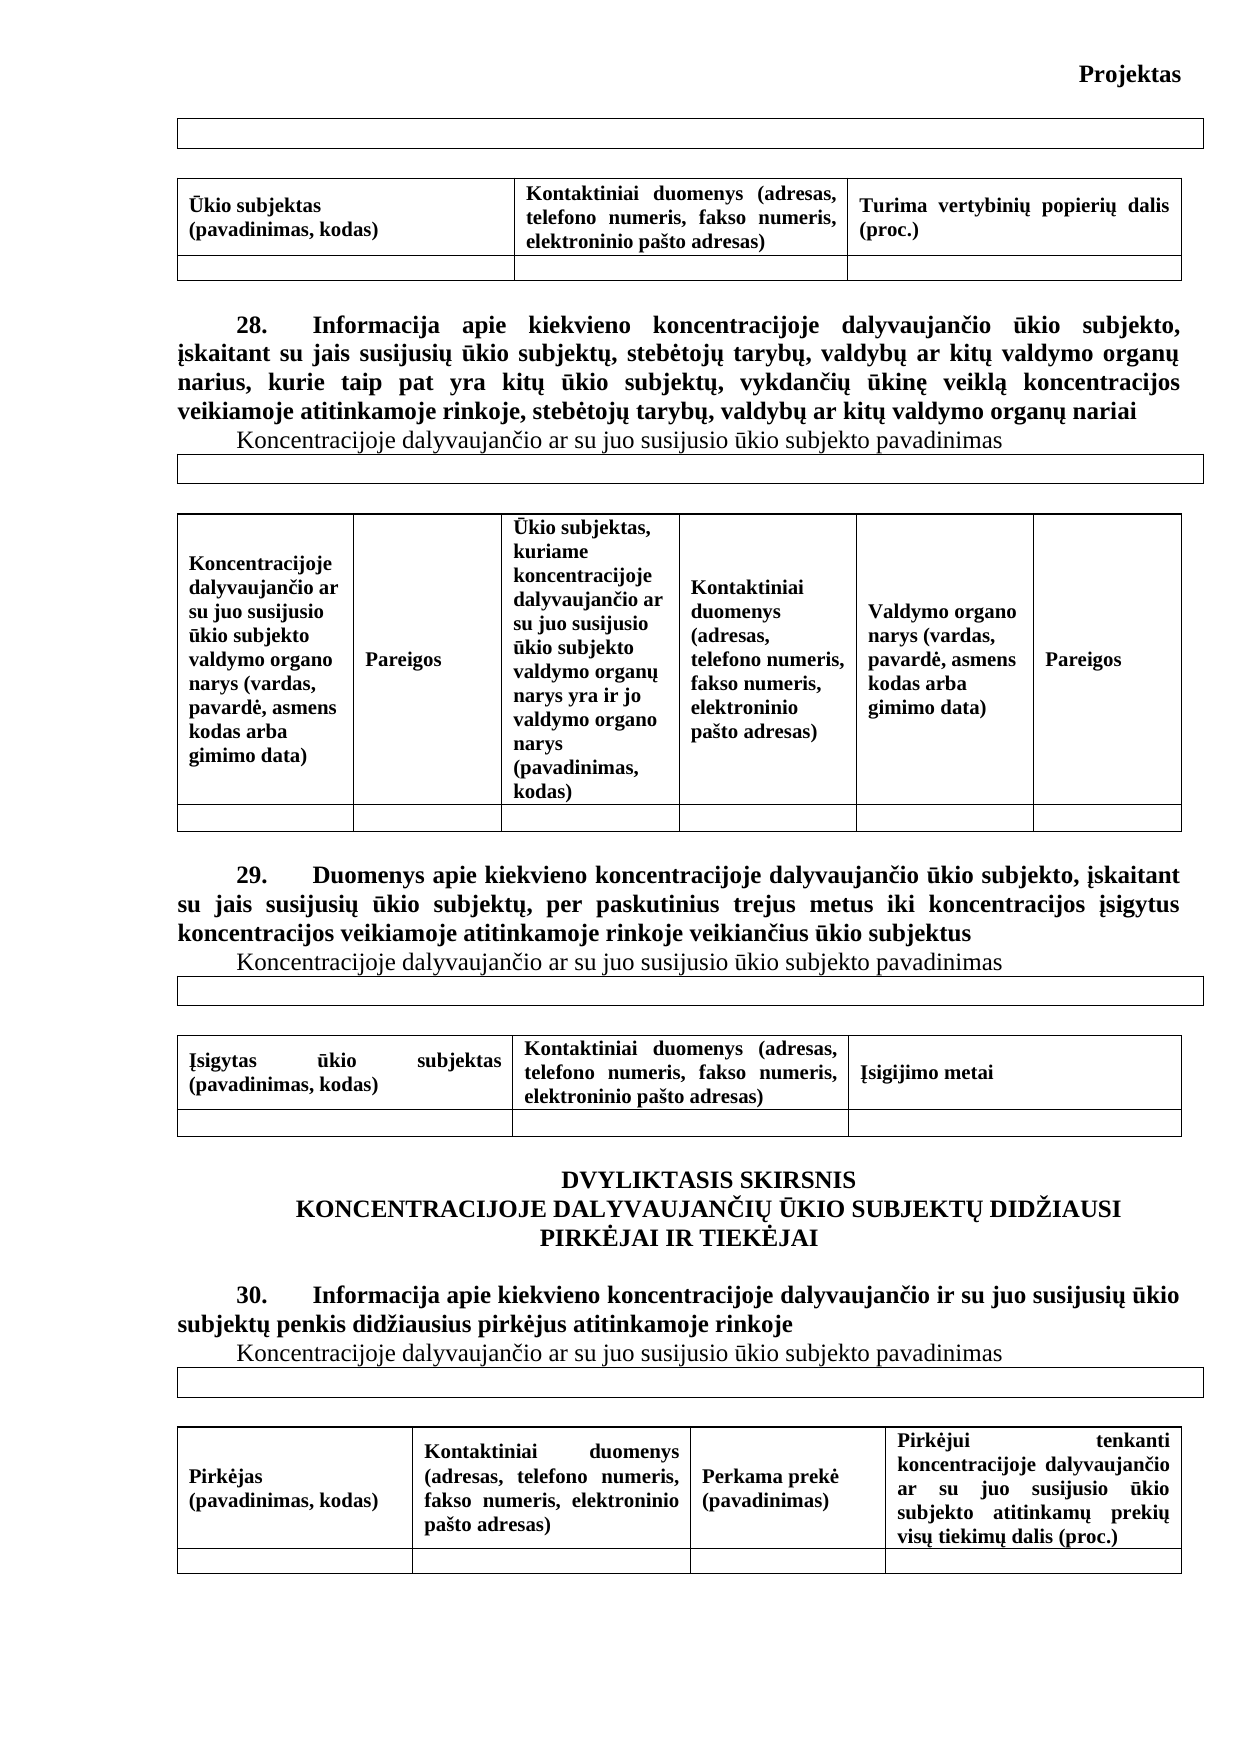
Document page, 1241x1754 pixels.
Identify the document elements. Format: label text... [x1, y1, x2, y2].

table_cell [848, 256, 1181, 280]
table_header Pirkėjas (pavadinimas, kodas) [178, 1428, 412, 1548]
table_header Kontaktiniai duomenys (adresas, telefono numeris, fakso numeris, elektroninio pašto adresas) [413, 1428, 690, 1548]
table_header Turima vertybinių popierių dalis (proc.) [848, 179, 1181, 255]
table_cell [178, 256, 514, 280]
table_header Kontaktiniai duomenys (adresas, telefono numeris, fakso numeris, elektroninio pašto adresas) [680, 515, 856, 803]
table_header [178, 455, 1203, 483]
table_header Įsigytas ūkio subjektas (pavadinimas, kodas) [178, 1036, 512, 1108]
table_cell [413, 1549, 690, 1573]
table_header Kontaktiniai duomenys (adresas, telefono numeris, fakso numeris, elektroninio pašto adresas) [513, 1036, 848, 1108]
text Koncentracijoje dalyvaujančio ar su juo susijusio ūkio subjekto pavadinimas [177, 1338, 1181, 1367]
table_header Pareigos [1034, 515, 1181, 803]
table_header Ūkio subjektas (pavadinimas, kodas) [178, 179, 514, 255]
table_header [178, 977, 1203, 1005]
table_header Valdymo organo narys (vardas, pavardė, asmens kodas arba gimimo data) [857, 515, 1033, 803]
text 28. Informacija apie kiekvieno koncentracijoje dalyvaujančio ūkio subjekto, įskaitant su jais susijusių ūkio subjektų, stebėtojų tarybų, valdybų ar kitų valdymo organų narius, kurie taip pat yra kitų ūkio subjektų, vykdančių ūkinę veiklą koncentracijos veikiamoje atitinkamoje rinkoje, stebėtojų tarybų, valdybų ar kitų valdymo organų nariai [177, 310, 1181, 425]
table_cell [502, 805, 679, 831]
table_header Pareigos [354, 515, 501, 803]
table_header [178, 119, 1203, 148]
text 29. Duomenys apie kiekvieno koncentracijoje dalyvaujančio ūkio subjekto, įskaitant su jais susijusių ūkio subjektų, per paskutinius trejus metus iki koncentracijos įsigytus koncentracijos veikiamoje atitinkamoje rinkoje veikiančius ūkio subjektus [177, 861, 1181, 947]
text Dvyliktasis skirsnis [177, 1166, 1181, 1194]
table_cell [857, 805, 1033, 831]
table_header Perkama prekė (pavadinimas) [691, 1428, 885, 1548]
table_header [178, 1368, 1203, 1397]
table_header Kontaktiniai duomenys (adresas, telefono numeris, fakso numeris, elektroninio pašto adresas) [515, 179, 847, 255]
text Koncentracijoje dalyvaujančių ūkio subjektų didžiausi pirkėjai ir tiekėjai [177, 1194, 1181, 1252]
table_cell [513, 1110, 848, 1136]
table_header Ūkio subjektas, kuriame koncentracijoje dalyvaujančio ar su juo susijusio ūkio subjekto valdymo organų narys yra ir jo valdymo organo narys (pavadinimas, kodas) [502, 515, 679, 803]
table_cell [178, 805, 353, 831]
table_cell [886, 1549, 1181, 1573]
text 30. Informacija apie kiekvieno koncentracijoje dalyvaujančio ir su juo susijusių ūkio subjektų penkis didžiausius pirkėjus atitinkamoje rinkoje [177, 1281, 1181, 1338]
table_cell [680, 805, 856, 831]
table_header Įsigijimo metai [849, 1036, 1181, 1108]
table_header Pirkėjui tenkanti koncentracijoje dalyvaujančio ar su juo susijusio ūkio subjekto atitinkamų prekių visų tiekimų dalis (proc.) [886, 1428, 1181, 1548]
table_header Koncentracijoje dalyvaujančio ar su juo susijusio ūkio subjekto valdymo organo narys (vardas, pavardė, asmens kodas arba gimimo data) [178, 515, 353, 803]
table_cell [691, 1549, 885, 1573]
table_cell [515, 256, 847, 280]
table_cell [1034, 805, 1181, 831]
table_cell [178, 1110, 512, 1136]
table_cell [178, 1549, 412, 1573]
text Koncentracijoje dalyvaujančio ar su juo susijusio ūkio subjekto pavadinimas [177, 947, 1181, 976]
table_cell [849, 1110, 1181, 1136]
text Koncentracijoje dalyvaujančio ar su juo susijusio ūkio subjekto pavadinimas [177, 425, 1181, 453]
table_cell [354, 805, 501, 831]
